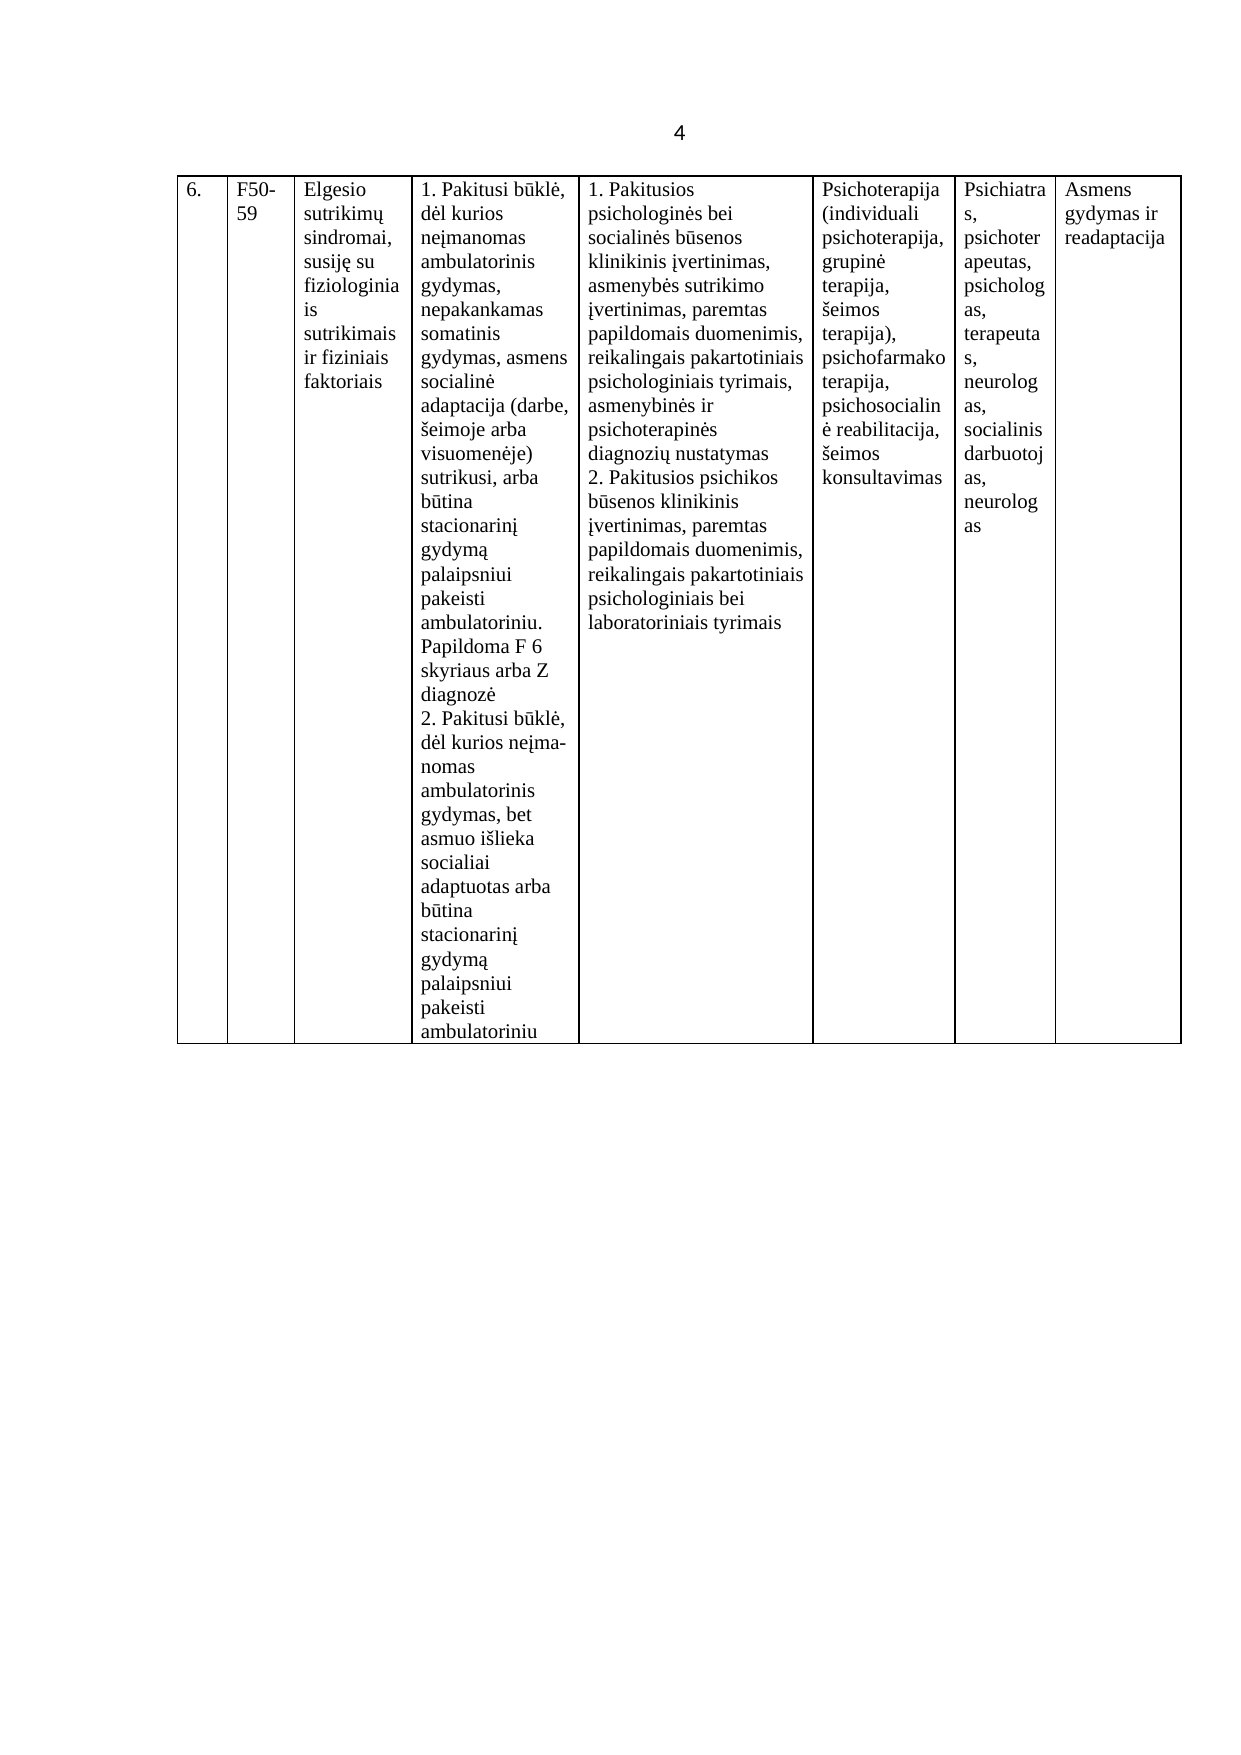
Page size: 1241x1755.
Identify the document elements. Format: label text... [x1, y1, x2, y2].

table_cell F50-59 [228, 177, 294, 1043]
table_cell Psichiatras, psichoterapeutas, psichologas, terapeutas, neurologas, socialinis darbuotojas, neurologas [956, 177, 1055, 1043]
table_cell Asmens gydymas ir readaptacija [1056, 177, 1180, 1043]
table_cell 1. Pakitusi būklė, dėl kurios neįmanomas ambulatorinis gydymas, nepakankamas somatinis gydymas, asmens socialinė adaptacija (darbe, šeimoje arba visuomenėje) sutrikusi, arba būtina stacionarinį gydymą palaipsniui pakeisti ambulatoriniu. Papildoma F 6 skyriaus arba Z diagnozė 2. Pakitusi būklė, dėl kurios neįma-nomas ambulatorinis gydymas, bet asmuo išlieka socialiai adaptuotas arba būtina stacionarinį gydymą palaipsniui pakeisti ambulatoriniu [413, 177, 578, 1043]
table_cell Psichoterapija (individuali psichoterapija, grupinė terapija, šeimos terapija), psichofarmakoterapija, psichosocialinė reabilitacija, šeimos konsultavimas [814, 177, 954, 1043]
table_cell Elgesio sutrikimų sindromai, susiję su fiziologiniais sutrikimais ir fiziniais faktoriais [295, 177, 411, 1043]
table_cell 1. Pakitusios psichologinės bei socialinės būsenos klinikinis įvertinimas, asmenybės sutrikimo įvertinimas, paremtas papildomais duomenimis, reikalingais pakartotiniais psichologiniais tyrimais, asmenybinės ir psichoterapinės diagnozių nustatymas 2. Pakitusios psichikos būsenos klinikinis įvertinimas, paremtas papildomais duomenimis, reikalingais pakartotiniais psichologiniais bei laboratoriniais tyrimais [580, 177, 812, 1043]
table_cell 6. [178, 177, 227, 1043]
